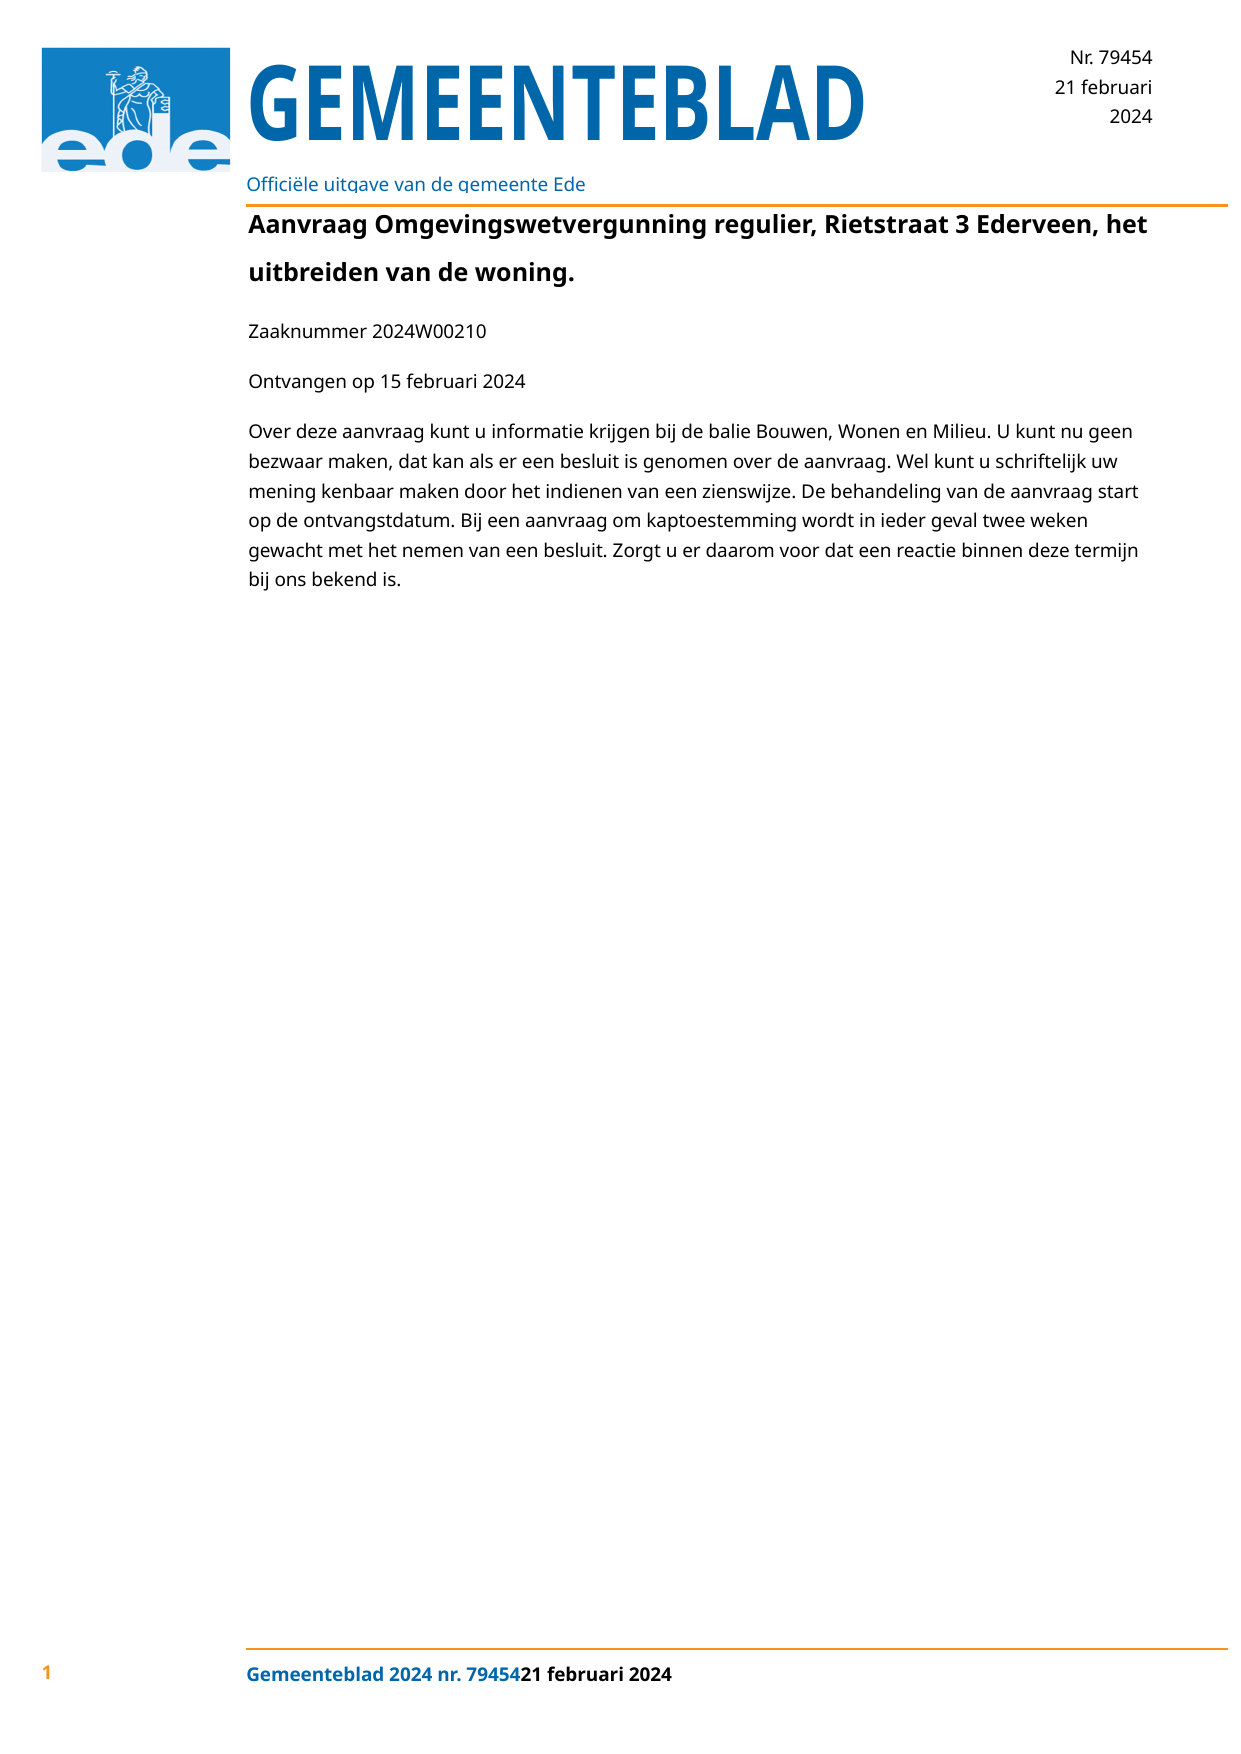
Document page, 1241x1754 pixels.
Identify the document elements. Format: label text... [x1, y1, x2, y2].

picture [41, 47, 231, 172]
text Over deze aanvraag kunt u informatie krijgen bij de balie Bouwen, Wonen en Milieu. U kunt nu geen bezwaar maken, dat kan als er een besluit is genomen over de aanvraag. Wel kunt u schriftelijk uw mening kenbaar maken door het indienen van een zienswijze. De behandeling van de aanvraag start op de ontvangstdatum. Bij een aanvraag om kaptoestemming wordt in ieder geval twee weken gewacht met het nemen van een besluit. Zorgt u er daarom voor dat een reactie binnen deze termijn bij ons bekend is. [248, 419, 1152, 592]
text Aanvraag Omgevingswetvergunning regulier, Rietstraat 3 Ederveen, het uitbreiden van de woning. [248, 207, 1152, 288]
text Ontvangen op 15 februari 2024 [248, 368, 1152, 394]
text Zaaknummer 2024W00210 [248, 318, 1152, 344]
